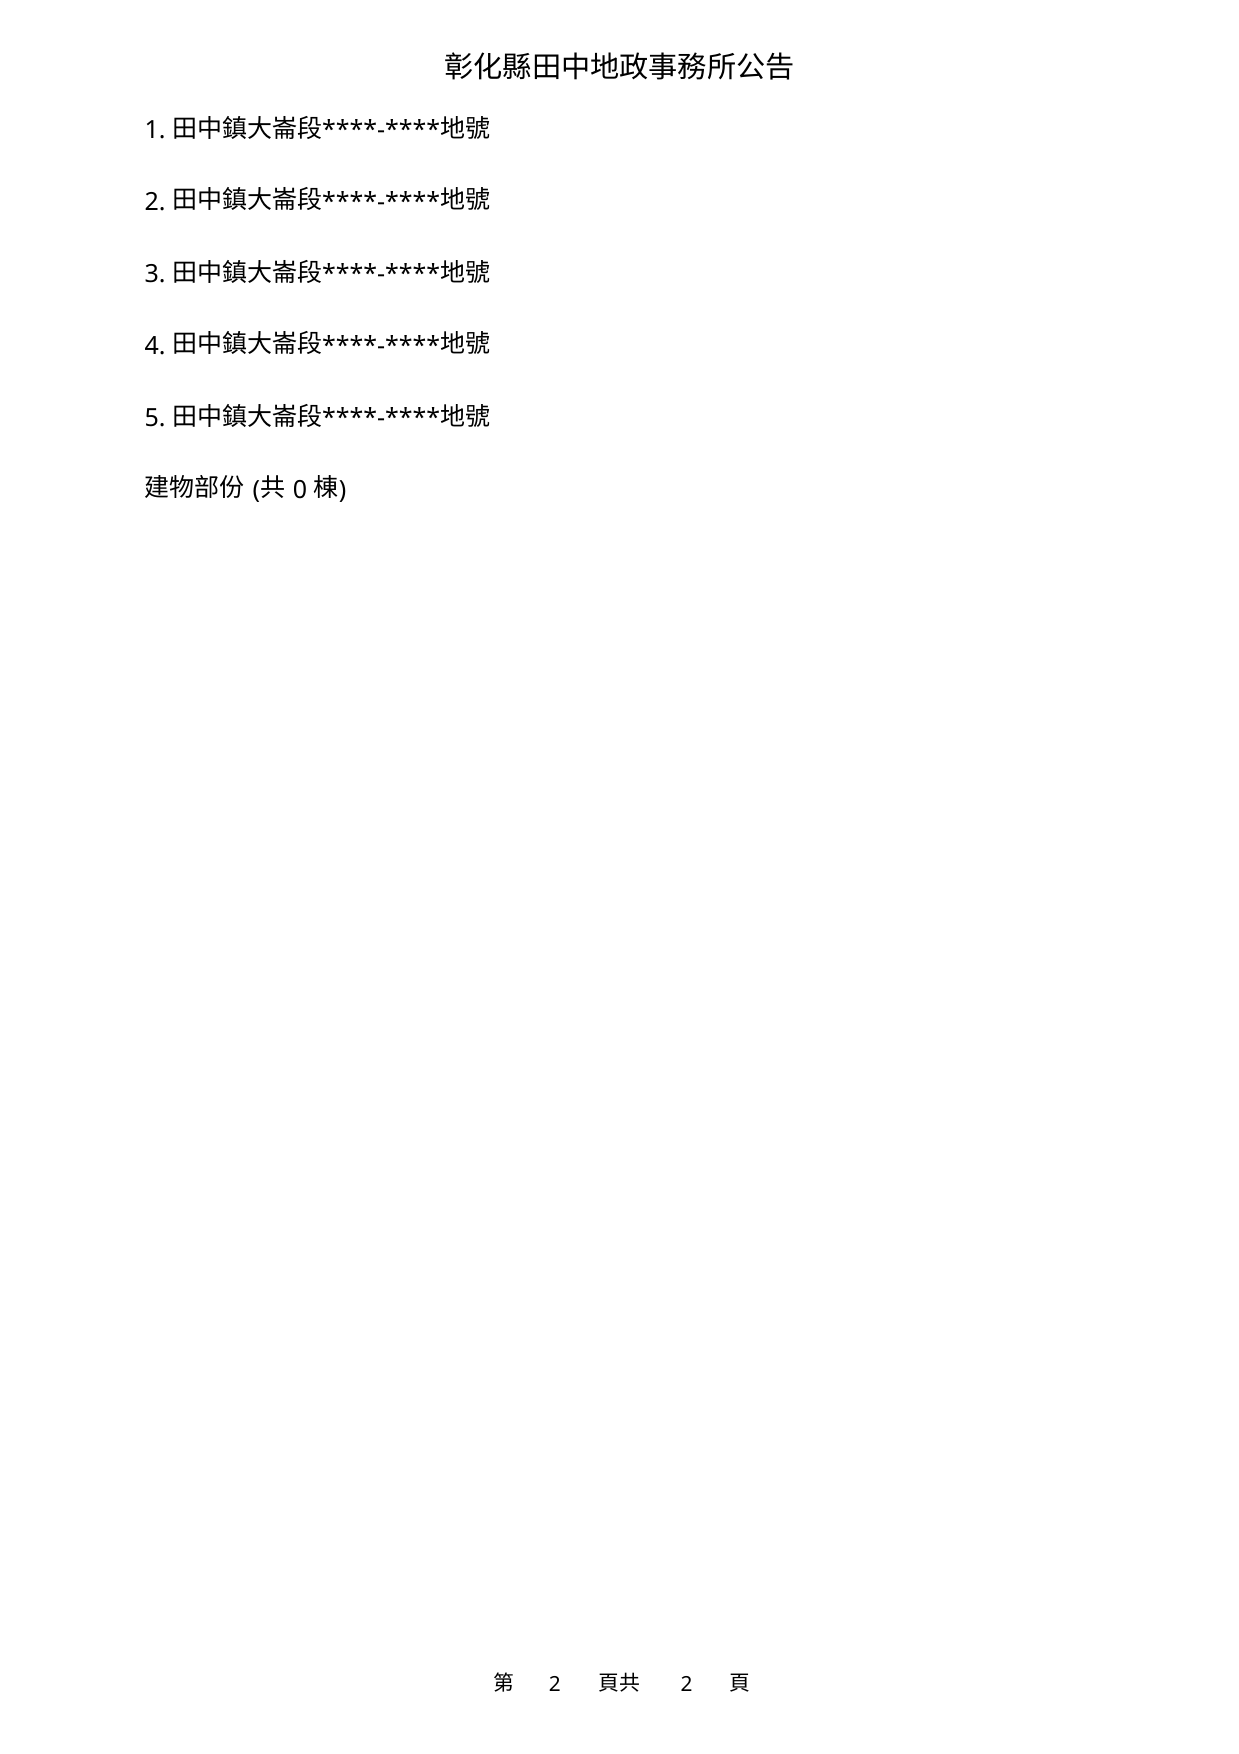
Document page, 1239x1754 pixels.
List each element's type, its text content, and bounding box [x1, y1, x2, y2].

table_header [1177, 0, 1239, 41]
table_cell 2. 田中鎮大崙段****-****地號 [62, 166, 1177, 238]
table_cell 頁 [720, 1663, 760, 1704]
table_cell [0, 239, 62, 310]
table_cell 2 [524, 1663, 585, 1704]
table_cell [1177, 526, 1239, 1663]
table_header [524, 0, 585, 41]
table_cell [1177, 41, 1239, 94]
table_cell [0, 526, 62, 1663]
table_cell 5. 田中鎮大崙段****-****地號 [62, 383, 1177, 454]
table_cell [1177, 95, 1239, 166]
table_cell [62, 526, 483, 1663]
table_cell 4. 田中鎮大崙段****-****地號 [62, 310, 1177, 382]
table_cell [760, 1663, 1177, 1704]
table_cell [1177, 239, 1239, 310]
table_header [760, 0, 1177, 41]
table_cell 建物部份 (共 0 棟) [62, 454, 1177, 526]
table_cell 3. 田中鎮大崙段****-****地號 [62, 239, 1177, 310]
table_cell 頁共 [585, 1663, 653, 1704]
table_cell [1177, 454, 1239, 526]
table_cell [653, 526, 719, 1663]
table_cell [1177, 1663, 1239, 1704]
table_cell [720, 526, 760, 1663]
table_cell 1. 田中鎮大崙段****-****地號 [62, 95, 1177, 166]
table_cell [1177, 383, 1239, 454]
table_cell [1177, 310, 1239, 382]
table_cell [0, 1663, 62, 1704]
table_cell 彰化縣田中地政事務所公告 [62, 41, 1177, 94]
table_cell [0, 383, 62, 454]
table_cell [0, 166, 62, 238]
table_cell [0, 454, 62, 526]
table_header [483, 0, 523, 41]
table_cell 2 [653, 1663, 719, 1704]
table_cell [760, 526, 1177, 1663]
table_header [720, 0, 760, 41]
table_cell [62, 1663, 483, 1704]
table_cell [0, 95, 62, 166]
table_header [585, 0, 653, 41]
table_cell [0, 41, 62, 94]
table_cell [483, 526, 523, 1663]
table_cell 第 [483, 1663, 523, 1704]
table_header [62, 0, 483, 41]
table_header [0, 0, 62, 41]
table_cell [524, 526, 585, 1663]
table_cell [585, 526, 653, 1663]
table_cell [1177, 166, 1239, 238]
table_cell [0, 310, 62, 382]
table_header [653, 0, 719, 41]
